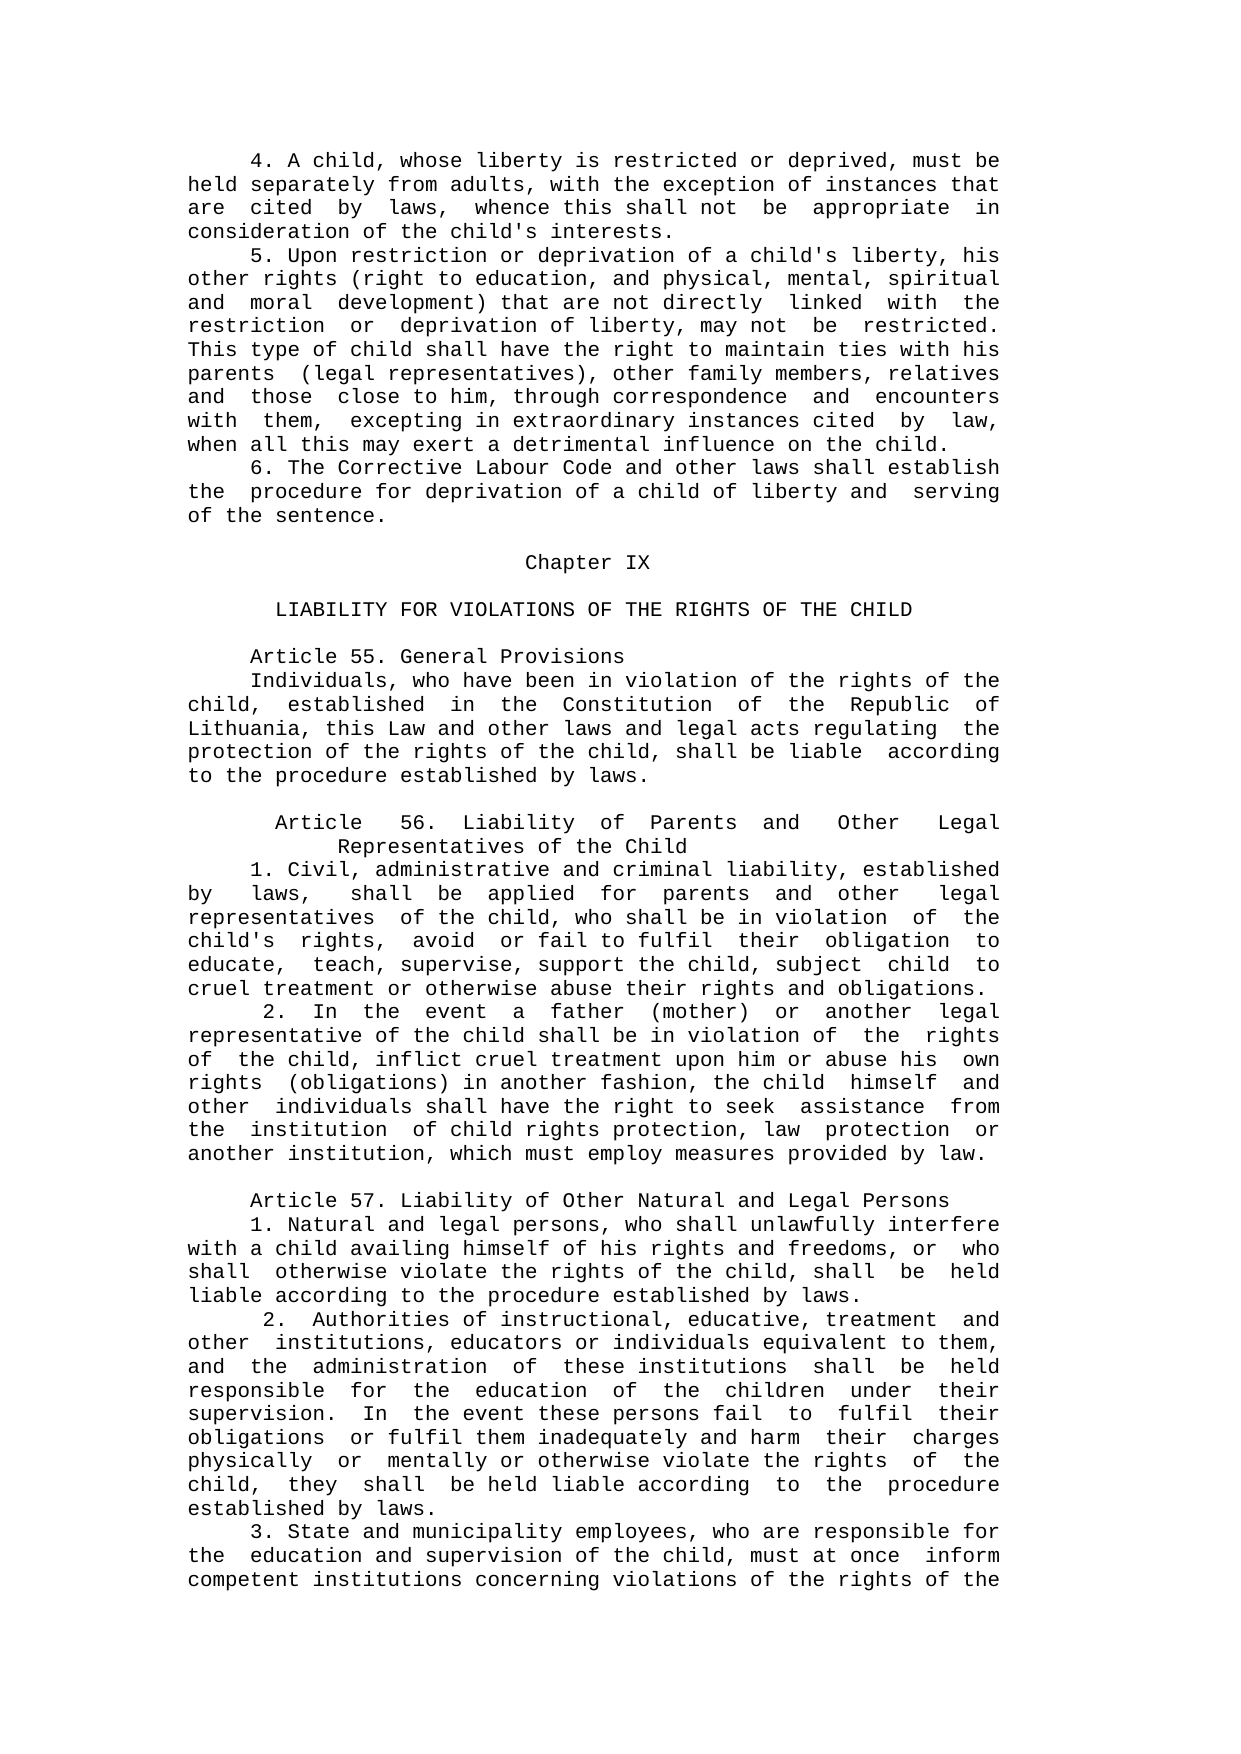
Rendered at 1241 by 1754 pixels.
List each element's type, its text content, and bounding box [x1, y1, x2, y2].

text shall otherwise violate the rights of the child, shall be held [187, 1261, 1053, 1285]
text 2. Authorities of instructional, educative, treatment and [187, 1309, 1053, 1332]
text the education and supervision of the child, must at once inform [187, 1545, 1053, 1569]
text with a child availing himself of his rights and freedoms, or who [187, 1238, 1053, 1261]
text educate, teach, supervise, support the child, subject child to [187, 954, 1053, 978]
text 1. Civil, administrative and criminal liability, established [187, 859, 1053, 883]
text other individuals shall have the right to seek assistance from [187, 1096, 1053, 1119]
text when all this may exert a detrimental influence on the child. [187, 434, 1053, 457]
text Article 55. General Provisions [187, 647, 1053, 670]
text rights (obligations) in another fashion, the child himself and [187, 1072, 1053, 1096]
text representatives of the child, who shall be in violation of the [187, 907, 1053, 930]
text cruel treatment or otherwise abuse their rights and obligations. [187, 978, 1053, 1001]
text the procedure for deprivation of a child of liberty and serving [187, 481, 1053, 505]
text protection of the rights of the child, shall be liable according [187, 741, 1053, 765]
text another institution, which must employ measures provided by law. [187, 1143, 1053, 1167]
text supervision. In the event these persons fail to fulfil their [187, 1403, 1053, 1427]
text and the administration of these institutions shall be held [187, 1356, 1053, 1379]
text are cited by laws, whence this shall not be appropriate in [187, 197, 1053, 221]
text held separately from adults, with the exception of instances that [187, 174, 1053, 197]
text Individuals, who have been in violation of the rights of the [187, 670, 1053, 694]
text of the sentence. [187, 505, 1053, 528]
text child, they shall be held liable according to the procedure [187, 1474, 1053, 1498]
text physically or mentally or otherwise violate the rights of the [187, 1451, 1053, 1474]
text 4. A child, whose liberty is restricted or deprived, must be [187, 150, 1053, 174]
text representative of the child shall be in violation of the rights [187, 1025, 1053, 1048]
text other rights (right to education, and physical, mental, spiritual [187, 268, 1053, 292]
text and moral development) that are not directly linked with the [187, 292, 1053, 316]
text other institutions, educators or individuals equivalent to them, [187, 1332, 1053, 1356]
text 1. Natural and legal persons, who shall unlawfully interfere [187, 1214, 1053, 1238]
text with them, excepting in extraordinary instances cited by law, [187, 410, 1053, 434]
text to the procedure established by laws. [187, 765, 1053, 788]
text established by laws. [187, 1498, 1053, 1521]
text Representatives of the Child [187, 836, 1053, 859]
text 3. State and municipality employees, who are responsible for [187, 1521, 1053, 1545]
text LIABILITY FOR VIOLATIONS OF THE RIGHTS OF THE CHILD [187, 599, 1053, 623]
text Chapter IX [187, 552, 1053, 576]
text the institution of child rights protection, law protection or [187, 1119, 1053, 1143]
text Lithuania, this Law and other laws and legal acts regulating the [187, 717, 1053, 741]
text child, established in the Constitution of the Republic of [187, 694, 1053, 717]
text parents (legal representatives), other family members, relatives [187, 363, 1053, 386]
text consideration of the child's interests. [187, 221, 1053, 244]
text competent institutions concerning violations of the rights of the [187, 1569, 1053, 1592]
text and those close to him, through correspondence and encounters [187, 386, 1053, 410]
text Article 57. Liability of Other Natural and Legal Persons [187, 1190, 1053, 1214]
text responsible for the education of the children under their [187, 1379, 1053, 1403]
text 2. In the event a father (mother) or another legal [187, 1001, 1053, 1025]
text This type of child shall have the right to maintain ties with his [187, 339, 1053, 363]
text 6. The Corrective Labour Code and other laws shall establish [187, 457, 1053, 481]
text obligations or fulfil them inadequately and harm their charges [187, 1427, 1053, 1451]
text liable according to the procedure established by laws. [187, 1285, 1053, 1309]
text of the child, inflict cruel treatment upon him or abuse his own [187, 1048, 1053, 1072]
text restriction or deprivation of liberty, may not be restricted. [187, 316, 1053, 339]
text by laws, shall be applied for parents and other legal [187, 883, 1053, 907]
text child's rights, avoid or fail to fulfil their obligation to [187, 930, 1053, 954]
text 5. Upon restriction or deprivation of a child's liberty, his [187, 244, 1053, 268]
text Article 56. Liability of Parents and Other Legal [187, 812, 1053, 836]
